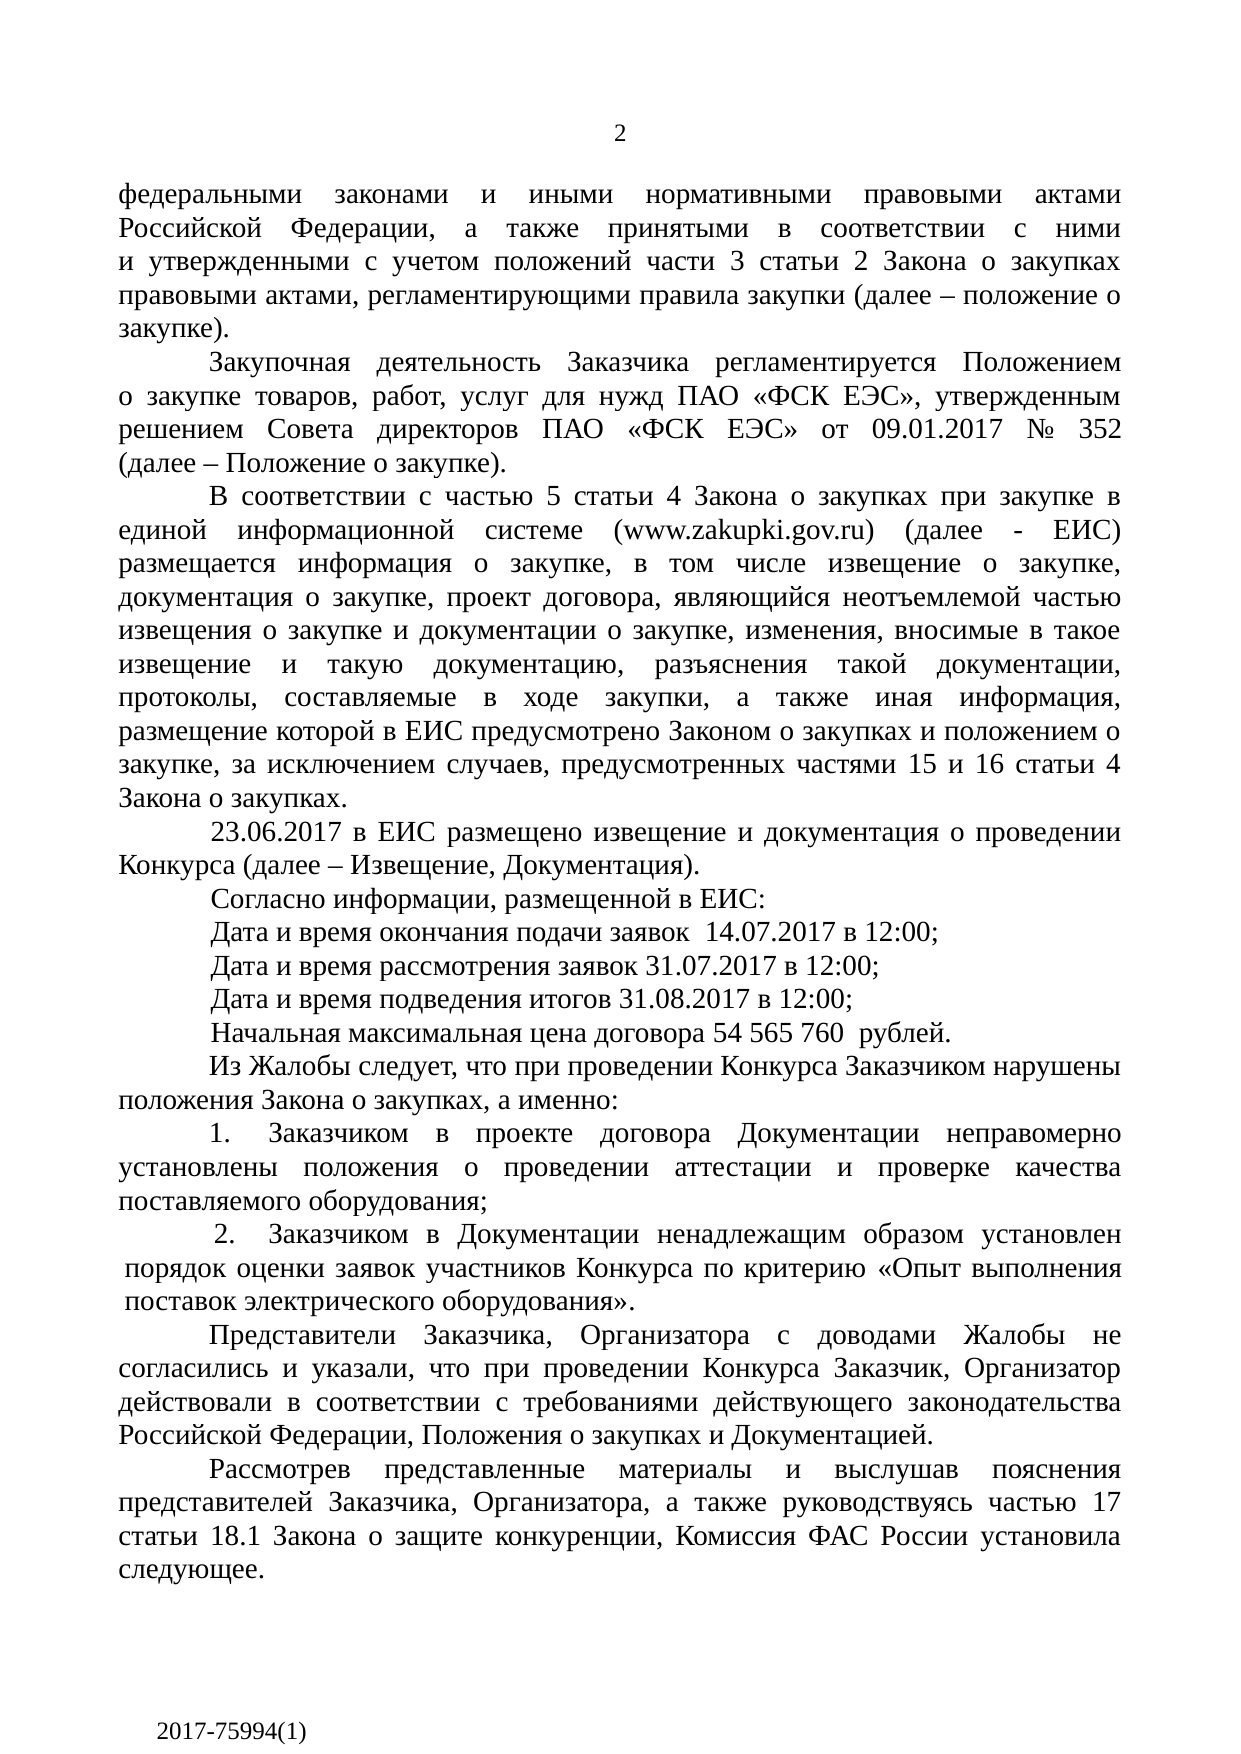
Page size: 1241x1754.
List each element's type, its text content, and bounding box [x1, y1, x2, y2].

text Начальная максимальная цена договора 54 565 760 рублей. [118, 1015, 1122, 1048]
text Дата и время подведения итогов 31.08.2017 в 12:00; [118, 981, 1122, 1015]
list Заказчиком в проекте договора Документации неправомерно установлены положения о проведении аттестации и проверке качества поставляемого оборудования; [118, 1116, 1122, 1216]
text Рассмотрев представленные материалы и выслушав пояснения представителей Заказчика, Организатора, а также руководствуясь частью 17 статьи 18.1 Закона о защите конкуренции, Комиссия ФАС России установила следующее. [118, 1451, 1122, 1585]
text Дата и время рассмотрения заявок 31.07.2017 в 12:00; [118, 948, 1122, 981]
text Представители Заказчика, Организатора с доводами Жалобы не согласились и указали, что при проведении Конкурса Заказчик, Организатор действовали в соответствии с требованиями действующего законодательства Российской Федерации, Положения о закупках и Документацией. [118, 1317, 1122, 1451]
text Закупочная деятельность Заказчика регламентируется Положением о закупке товаров, работ, услуг для нужд ПАО «ФСК ЕЭС», утвержденным решением Совета директоров ПАО «ФСК ЕЭС» от 09.01.2017 № 352 (далее – Положение о закупке). [118, 344, 1122, 478]
text Из Жалобы следует, что при проведении Конкурса Заказчиком нарушены положения Закона о закупках, а именно: [118, 1048, 1122, 1116]
list Заказчиком в Документации ненадлежащим образом установлен порядок оценки заявок участников Конкурса по критерию «Опыт выполнения поставок электрического оборудования». [124, 1216, 1122, 1317]
text 23.06.2017 в ЕИС размещено извещение и документация о проведении Конкурса (далее – Извещение, Документация). [118, 814, 1122, 881]
text федеральными законами и иными нормативными правовыми актами Российской Федерации, а также принятыми в соответствии с ними и утвержденными с учетом положений части 3 статьи 2 Закона о закупках правовыми актами, регламентирующими правила закупки (далее – положение о закупке). [118, 176, 1122, 344]
text Дата и время окончания подачи заявок 14.07.2017 в 12:00; [118, 914, 1122, 948]
text В соответствии с частью 5 статьи 4 Закона о закупках при закупке в единой информационной системе (www.zakupki.gov.ru) (далее - ЕИС) размещается информация о закупке, в том числе извещение о закупке, документация о закупке, проект договора, являющийся неотъемлемой частью извещения о закупке и документации о закупке, изменения, вносимые в такое извещение и такую документацию, разъяснения такой документации, протоколы, составляемые в ходе закупки, а также иная информация, размещение которой в ЕИС предусмотрено Законом о закупках и положением о закупке, за исключением случаев, предусмотренных частями 15 и 16 статьи 4 Закона о закупках. [118, 478, 1122, 814]
text Согласно информации, размещенной в ЕИС: [118, 881, 1122, 914]
